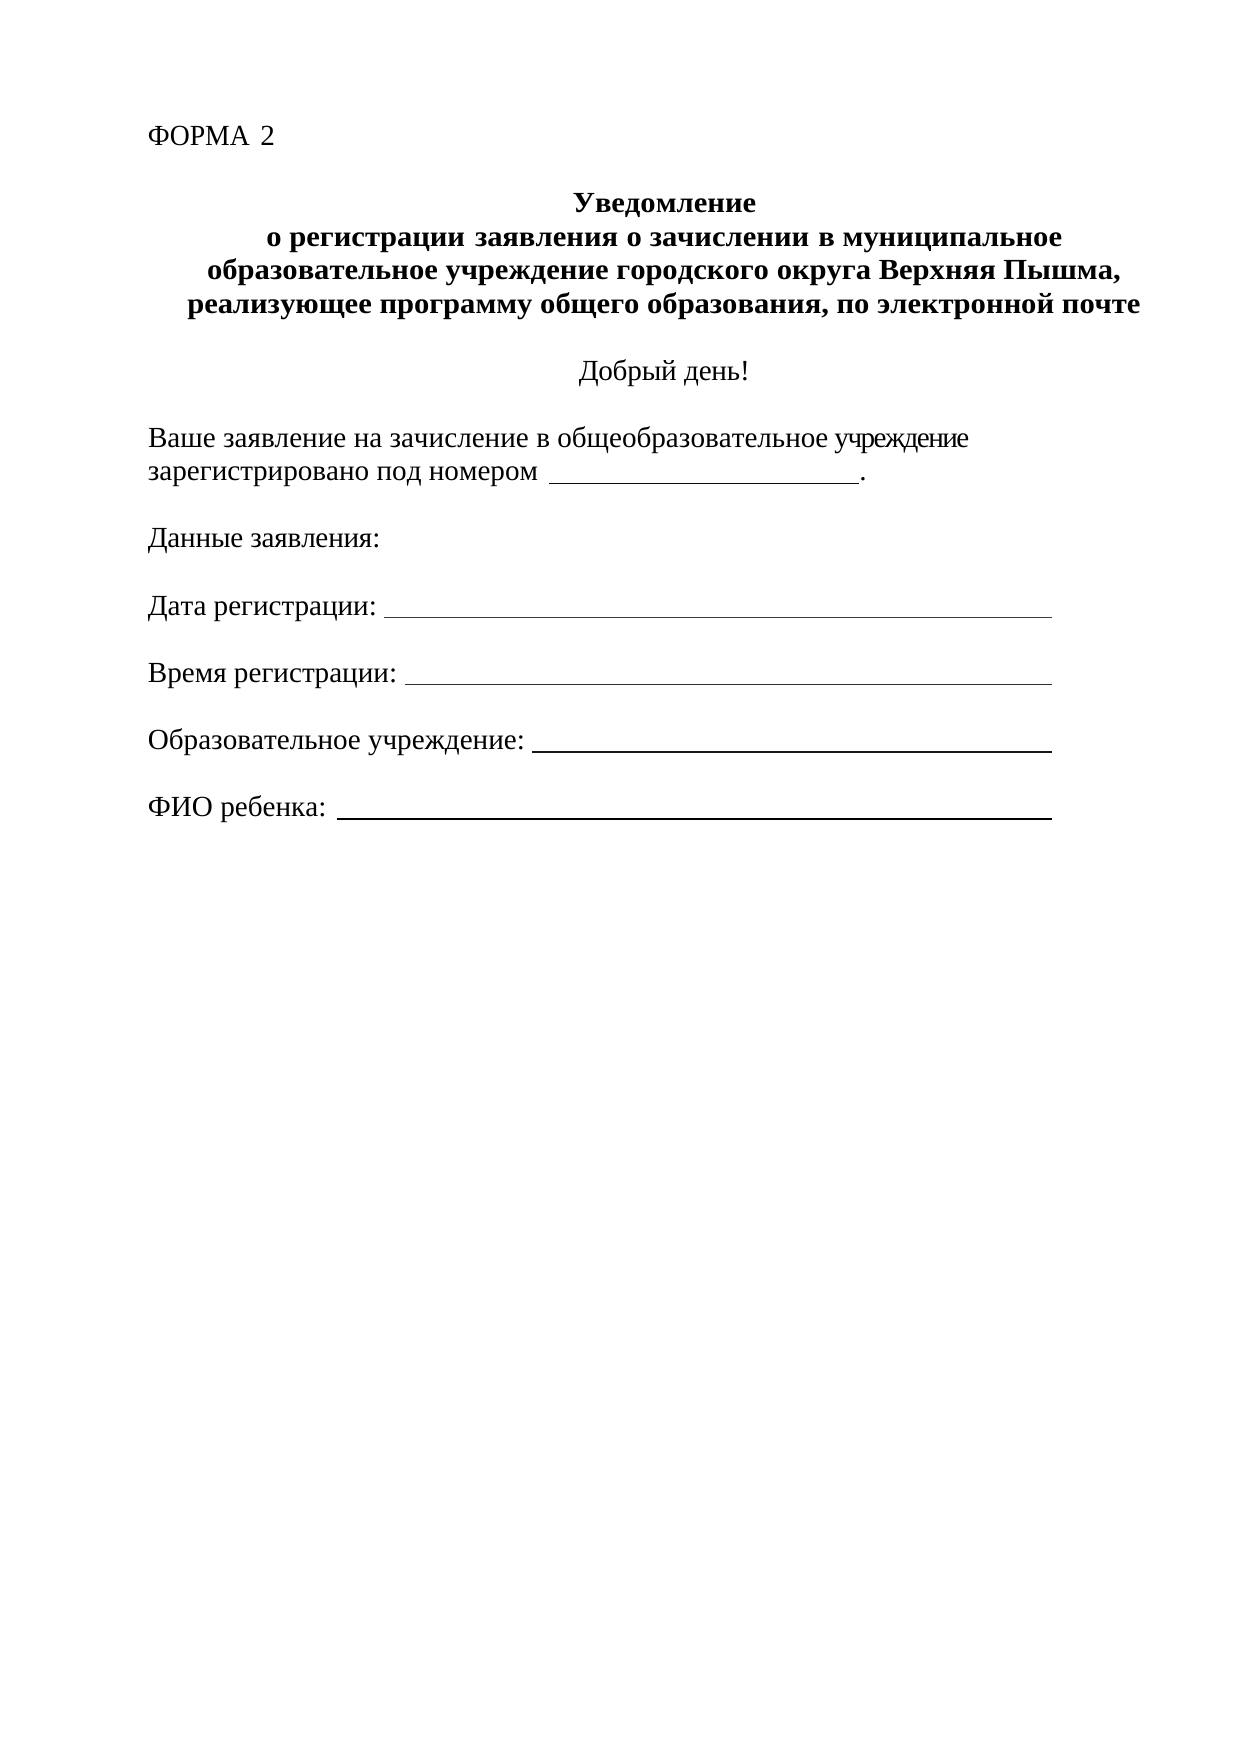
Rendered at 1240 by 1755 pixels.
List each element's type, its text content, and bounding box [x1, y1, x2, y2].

text Образовательное учреждение: [148, 722, 1181, 755]
text ФИО ребенка: [148, 789, 1181, 822]
text ФОРМА 2 [148, 118, 1154, 152]
text Время регистрации: [148, 655, 1181, 688]
text Дата регистрации: [148, 588, 1181, 621]
text Данные заявления: [148, 521, 1181, 554]
text Добрый день! [148, 353, 1181, 386]
text Ваше заявление на зачисление в общеобразовательное учреждение зарегистрировано под номером . [148, 420, 1181, 487]
text Уведомление [148, 185, 1181, 219]
text о регистрации заявления о зачислении в муниципальное образовательное учреждение городского округа Верхняя Пышма, реализующее программу общего образования, по электронной почте [148, 219, 1181, 319]
